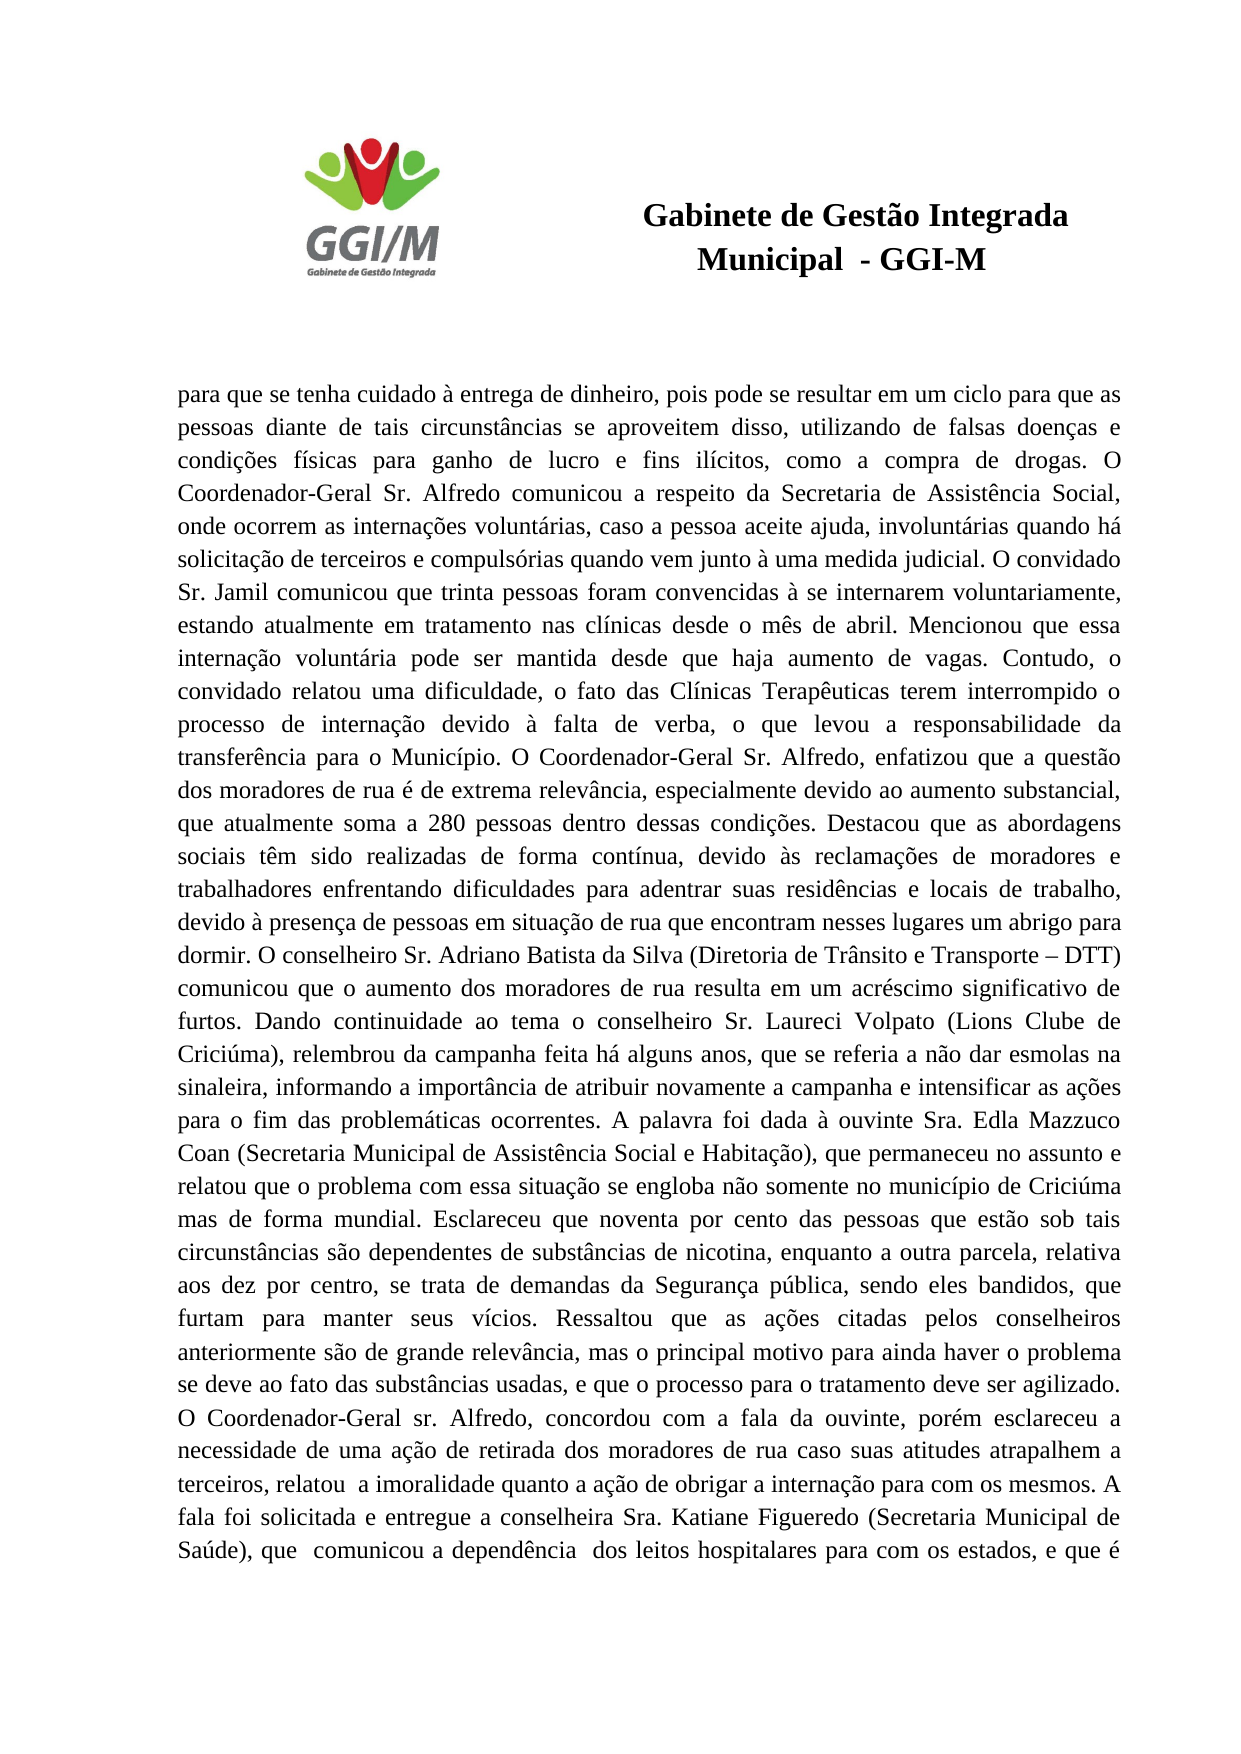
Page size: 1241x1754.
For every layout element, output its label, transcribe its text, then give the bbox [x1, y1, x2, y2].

picture [186, 123, 564, 291]
text para que se tenha cuidado à entrega de dinheiro, pois pode se resultar em um ciclo para que as pessoas diante de tais circunstâncias se aproveitem disso, utilizando de falsas doenças e condições físicas para ganho de lucro e fins ilícitos, como a compra de drogas. O Coordenador-Geral Sr. Alfredo comunicou a respeito da Secretaria de Assistência Social, onde ocorrem as internações voluntárias, caso a pessoa aceite ajuda, involuntárias quando há solicitação de terceiros e compulsórias quando vem junto à uma medida judicial. O convidado Sr. Jamil comunicou que trinta pessoas foram convencidas à se internarem voluntariamente, estando atualmente em tratamento nas clínicas desde o mês de abril. Mencionou que essa internação voluntária pode ser mantida desde que haja aumento de vagas. Contudo, o convidado relatou uma dificuldade, o fato das Clínicas Terapêuticas terem interrompido o processo de internação devido à falta de verba, o que levou a responsabilidade da transferência para o Município. O Coordenador-Geral Sr. Alfredo, enfatizou que a questão dos moradores de rua é de extrema relevância, especialmente devido ao aumento substancial, que atualmente soma a 280 pessoas dentro dessas condições. Destacou que as abordagens sociais têm sido realizadas de forma contínua, devido às reclamações de moradores e trabalhadores enfrentando dificuldades para adentrar suas residências e locais de trabalho, devido à presença de pessoas em situação de rua que encontram nesses lugares um abrigo para dormir. O conselheiro Sr. Adriano Batista da Silva (Diretoria de Trânsito e Transporte – DTT) comunicou que o aumento dos moradores de rua resulta em um acréscimo significativo de furtos. Dando continuidade ao tema o conselheiro Sr. Laureci Volpato (Lions Clube de Criciúma), relembrou da campanha feita há alguns anos, que se referia a não dar esmolas na sinaleira, informando a importância de atribuir novamente a campanha e intensificar as ações para o fim das problemáticas ocorrentes. A palavra foi dada à ouvinte Sra. Edla Mazzuco Coan (Secretaria Municipal de Assistência Social e Habitação), que permaneceu no assunto e relatou que o problema com essa situação se engloba não somente no município de Criciúma mas de forma mundial. Esclareceu que noventa por cento das pessoas que estão sob tais circunstâncias são dependentes de substâncias de nicotina, enquanto a outra parcela, relativa aos dez por centro, se trata de demandas da Segurança pública, sendo eles bandidos, que furtam para manter seus vícios. Ressaltou que as ações citadas pelos conselheiros anteriormente são de grande relevância, mas o principal motivo para ainda haver o problema se deve ao fato das substâncias usadas, e que o processo para o tratamento deve ser agilizado. O Coordenador-Geral sr. Alfredo, concordou com a fala da ouvinte, porém esclareceu a necessidade de uma ação de retirada dos moradores de rua caso suas atitudes atrapalhem a terceiros, relatou a imoralidade quanto a ação de obrigar a internação para com os mesmos. A fala foi solicitada e entregue a conselheira Sra. Katiane Figueredo (Secretaria Municipal de Saúde), que comunicou a dependência dos leitos hospitalares para com os estados, e que é [177, 379, 1122, 1563]
